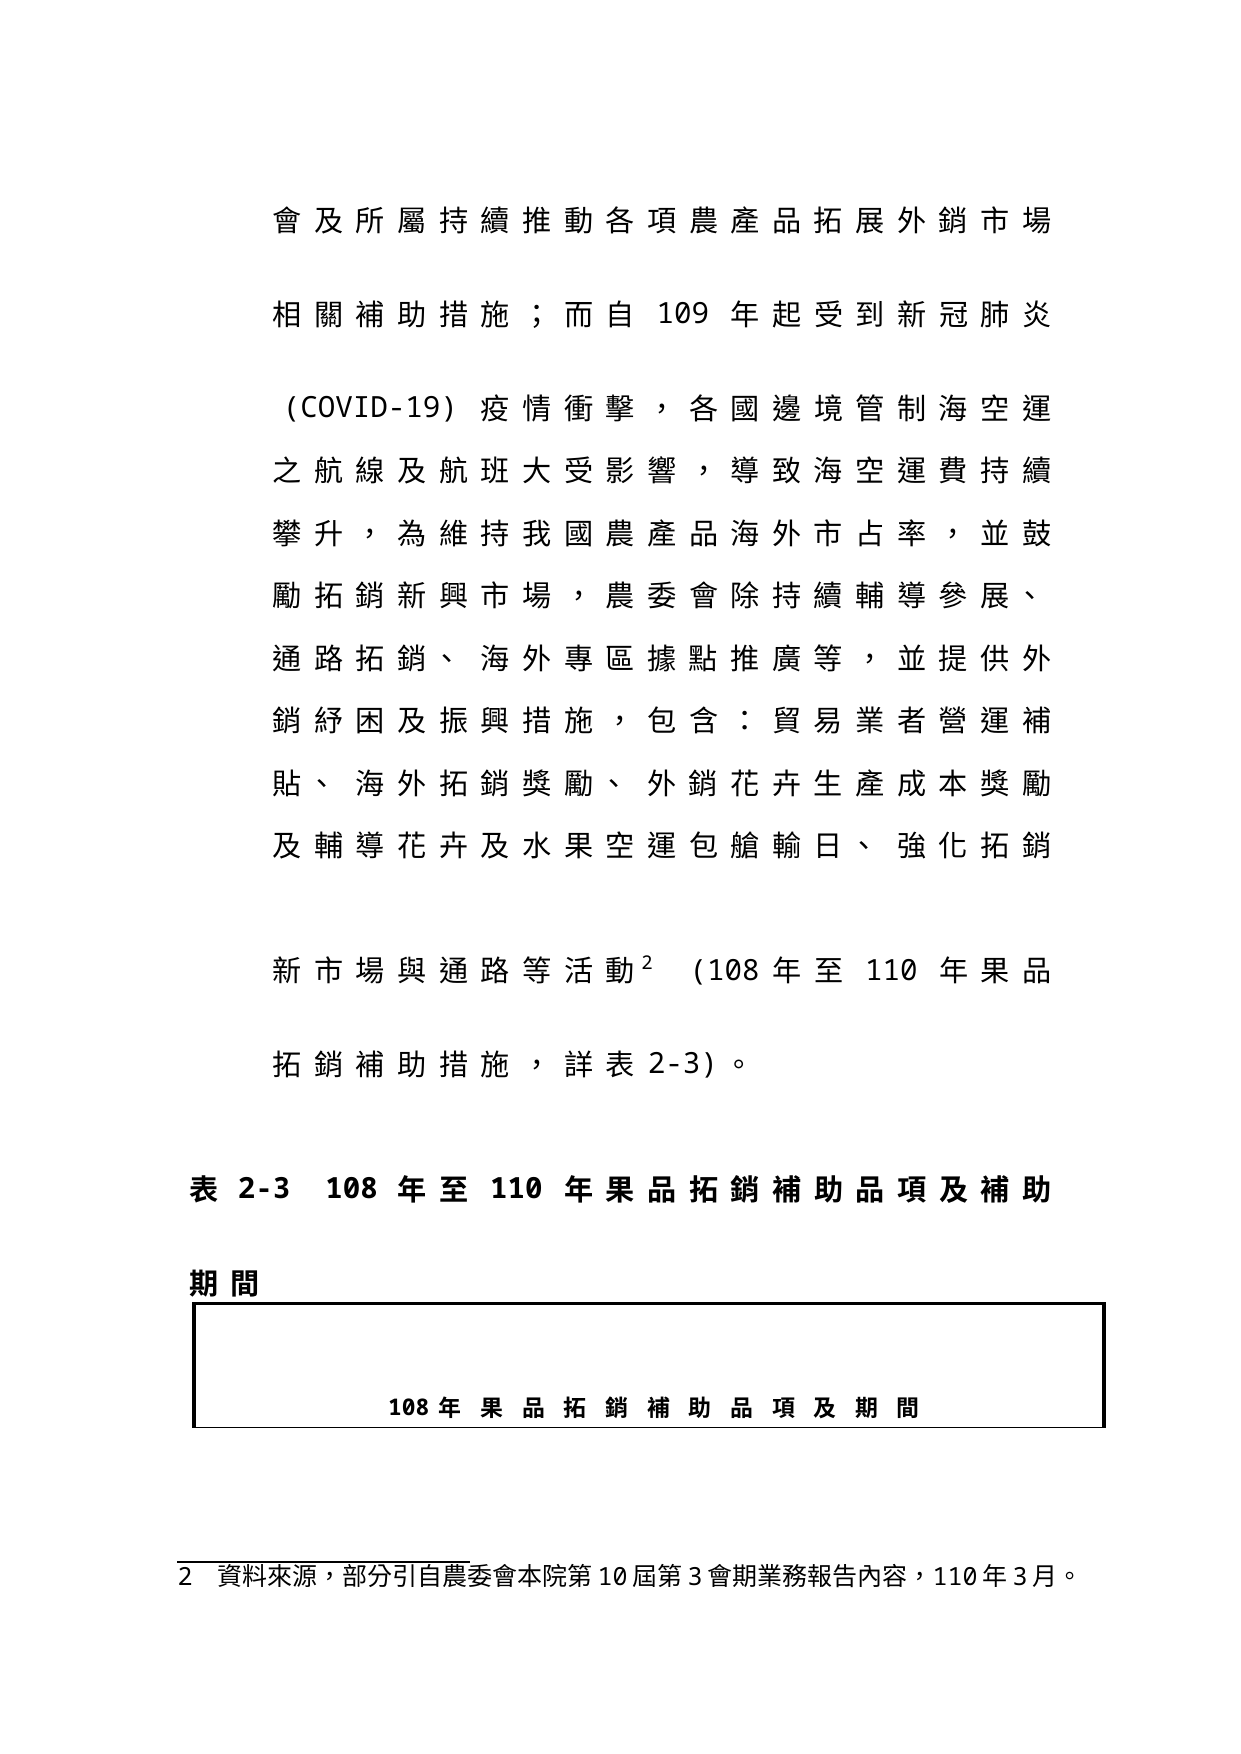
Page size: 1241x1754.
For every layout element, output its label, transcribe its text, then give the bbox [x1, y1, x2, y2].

text 資料來源，部分引自農委會本院第10屆第3會期業務報告內容，110年3月。 [177, 1562, 1063, 1592]
text 會及所屬持續推動各項農產品拓展外銷市場相關補助措施；而自109年起受到新冠肺炎(COVID-19)疫情衝擊，各國邊境管制海空運之航線及航班大受影響，導致海空運費持續攀升，為維持我國農產品海外市占率，並鼓勵拓銷新興市場，農委會除持續輔導參展、通路拓銷、海外專區據點推廣等，並提供外銷紓困及振興措施，包含：貿易業者營運補貼、海外拓銷獎勵、外銷花卉生產成本獎勵及輔導花卉及水果空運包艙輸日、強化拓銷新市場與通路等活動(108年至110年果品拓銷補助措施，詳表2-3)。 [242, 177, 1058, 1115]
table_header 108年果品拓銷補助品項及期間 [196, 1305, 1102, 1427]
text 表2-3 108年至110年果品拓銷補助品項及補助期間 [183, 1115, 1058, 1302]
